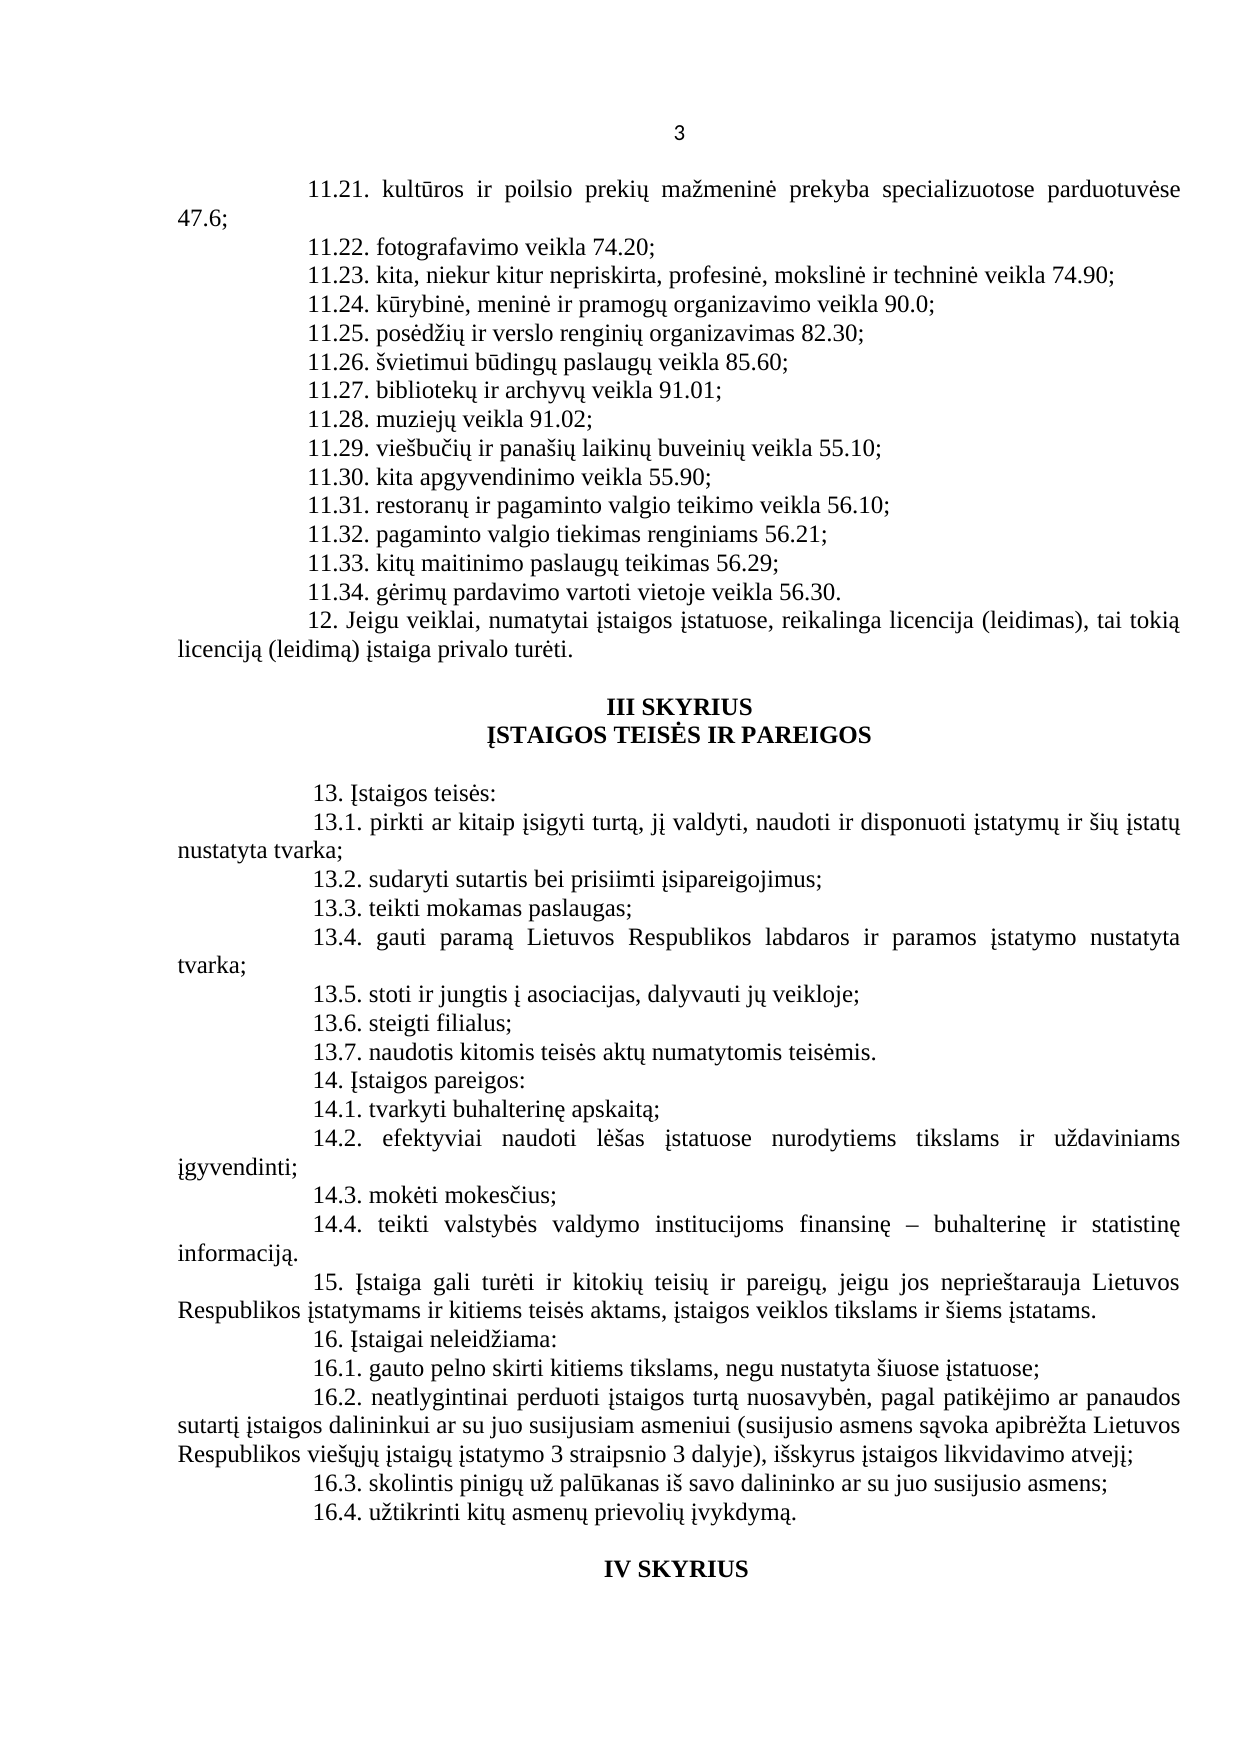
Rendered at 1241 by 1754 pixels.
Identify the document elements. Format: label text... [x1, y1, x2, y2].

text 11.23. kita, niekur kitur nepriskirta, profesinė, mokslinė ir techninė veikla 74.90; [177, 260, 1181, 289]
text 14.3. mokėti mokesčius; [177, 1180, 1181, 1209]
text III SKYRIUS [177, 692, 1181, 720]
text 16.1. gauto pelno skirti kitiems tikslams, negu nustatyta šiuose įstatuose; [177, 1353, 1181, 1382]
text 14.4. teikti valstybės valdymo institucijoms finansinę – buhalterinę ir statistinę informaciją. [177, 1209, 1181, 1267]
text 13.7. naudotis kitomis teisės aktų numatytomis teisėmis. [177, 1037, 1181, 1065]
text 11.25. posėdžių ir verslo renginių organizavimas 82.30; [177, 318, 1181, 347]
text 16.2. neatlygintinai perduoti įstaigos turtą nuosavybėn, pagal patikėjimo ar panaudos sutartį įstaigos dalininkui ar su juo susijusiam asmeniui (susijusio asmens sąvoka apibrėžta Lietuvos Respublikos viešųjų įstaigų įstatymo 3 straipsnio 3 dalyje), išskyrus įstaigos likvidavimo atvejį; [177, 1382, 1181, 1468]
text 11.21. kultūros ir poilsio prekių mažmeninė prekyba specializuotose parduotuvėse 47.6; [177, 174, 1181, 232]
text 16.3. skolintis pinigų už palūkanas iš savo dalininko ar su juo susijusio asmens; [177, 1468, 1181, 1497]
text 15. Įstaiga gali turėti ir kitokių teisių ir pareigų, jeigu jos neprieštarauja Lietuvos Respublikos įstatymams ir kitiems teisės aktams, įstaigos veiklos tikslams ir šiems įstatams. [177, 1267, 1181, 1324]
text 11.27. bibliotekų ir archyvų veikla 91.01; [177, 375, 1181, 404]
text 11.33. kitų maitinimo paslaugų teikimas 56.29; [177, 548, 1181, 577]
text 12. Jeigu veiklai, numatytai įstaigos įstatuose, reikalinga licencija (leidimas), tai tokią licenciją (leidimą) įstaiga privalo turėti. [177, 605, 1181, 663]
text 16. Įstaigai neleidžiama: [177, 1324, 1181, 1353]
text IV SKYRIUS [177, 1554, 1181, 1583]
text 13.4. gauti paramą Lietuvos Respublikos labdaros ir paramos įstatymo nustatyta tvarka; [177, 922, 1181, 979]
text 13.2. sudaryti sutartis bei prisiimti įsipareigojimus; [177, 864, 1181, 893]
text 13.3. teikti mokamas paslaugas; [177, 893, 1181, 922]
text 13.6. steigti filialus; [177, 1008, 1181, 1037]
text 13. Įstaigos teisės: [177, 778, 1181, 807]
text 11.32. pagaminto valgio tiekimas renginiams 56.21; [177, 519, 1181, 548]
text 11.31. restoranų ir pagaminto valgio teikimo veikla 56.10; [177, 490, 1181, 519]
text 11.30. kita apgyvendinimo veikla 55.90; [177, 462, 1181, 490]
text 14. Įstaigos pareigos: [177, 1065, 1181, 1094]
text 13.5. stoti ir jungtis į asociacijas, dalyvauti jų veikloje; [177, 979, 1181, 1008]
text 14.1. tvarkyti buhalterinę apskaitą; [177, 1094, 1181, 1123]
text 13.1. pirkti ar kitaip įsigyti turtą, jį valdyti, naudoti ir disponuoti įstatymų ir šių įstatų nustatyta tvarka; [177, 807, 1181, 864]
text 11.29. viešbučių ir panašių laikinų buveinių veikla 55.10; [177, 433, 1181, 462]
text 11.34. gėrimų pardavimo vartoti vietoje veikla 56.30. [177, 577, 1181, 605]
text 11.26. švietimui būdingų paslaugų veikla 85.60; [177, 347, 1181, 375]
text 11.22. fotografavimo veikla 74.20; [177, 232, 1181, 260]
text 11.24. kūrybinė, meninė ir pramogų organizavimo veikla 90.0; [177, 289, 1181, 318]
text 14.2. efektyviai naudoti lėšas įstatuose nurodytiems tikslams ir uždaviniams įgyvendinti; [177, 1123, 1181, 1180]
text ĮSTAIGOS TEISĖS IR PAREIGOS [177, 720, 1181, 749]
text 16.4. užtikrinti kitų asmenų prievolių įvykdymą. [177, 1497, 1181, 1525]
text 11.28. muziejų veikla 91.02; [177, 404, 1181, 433]
